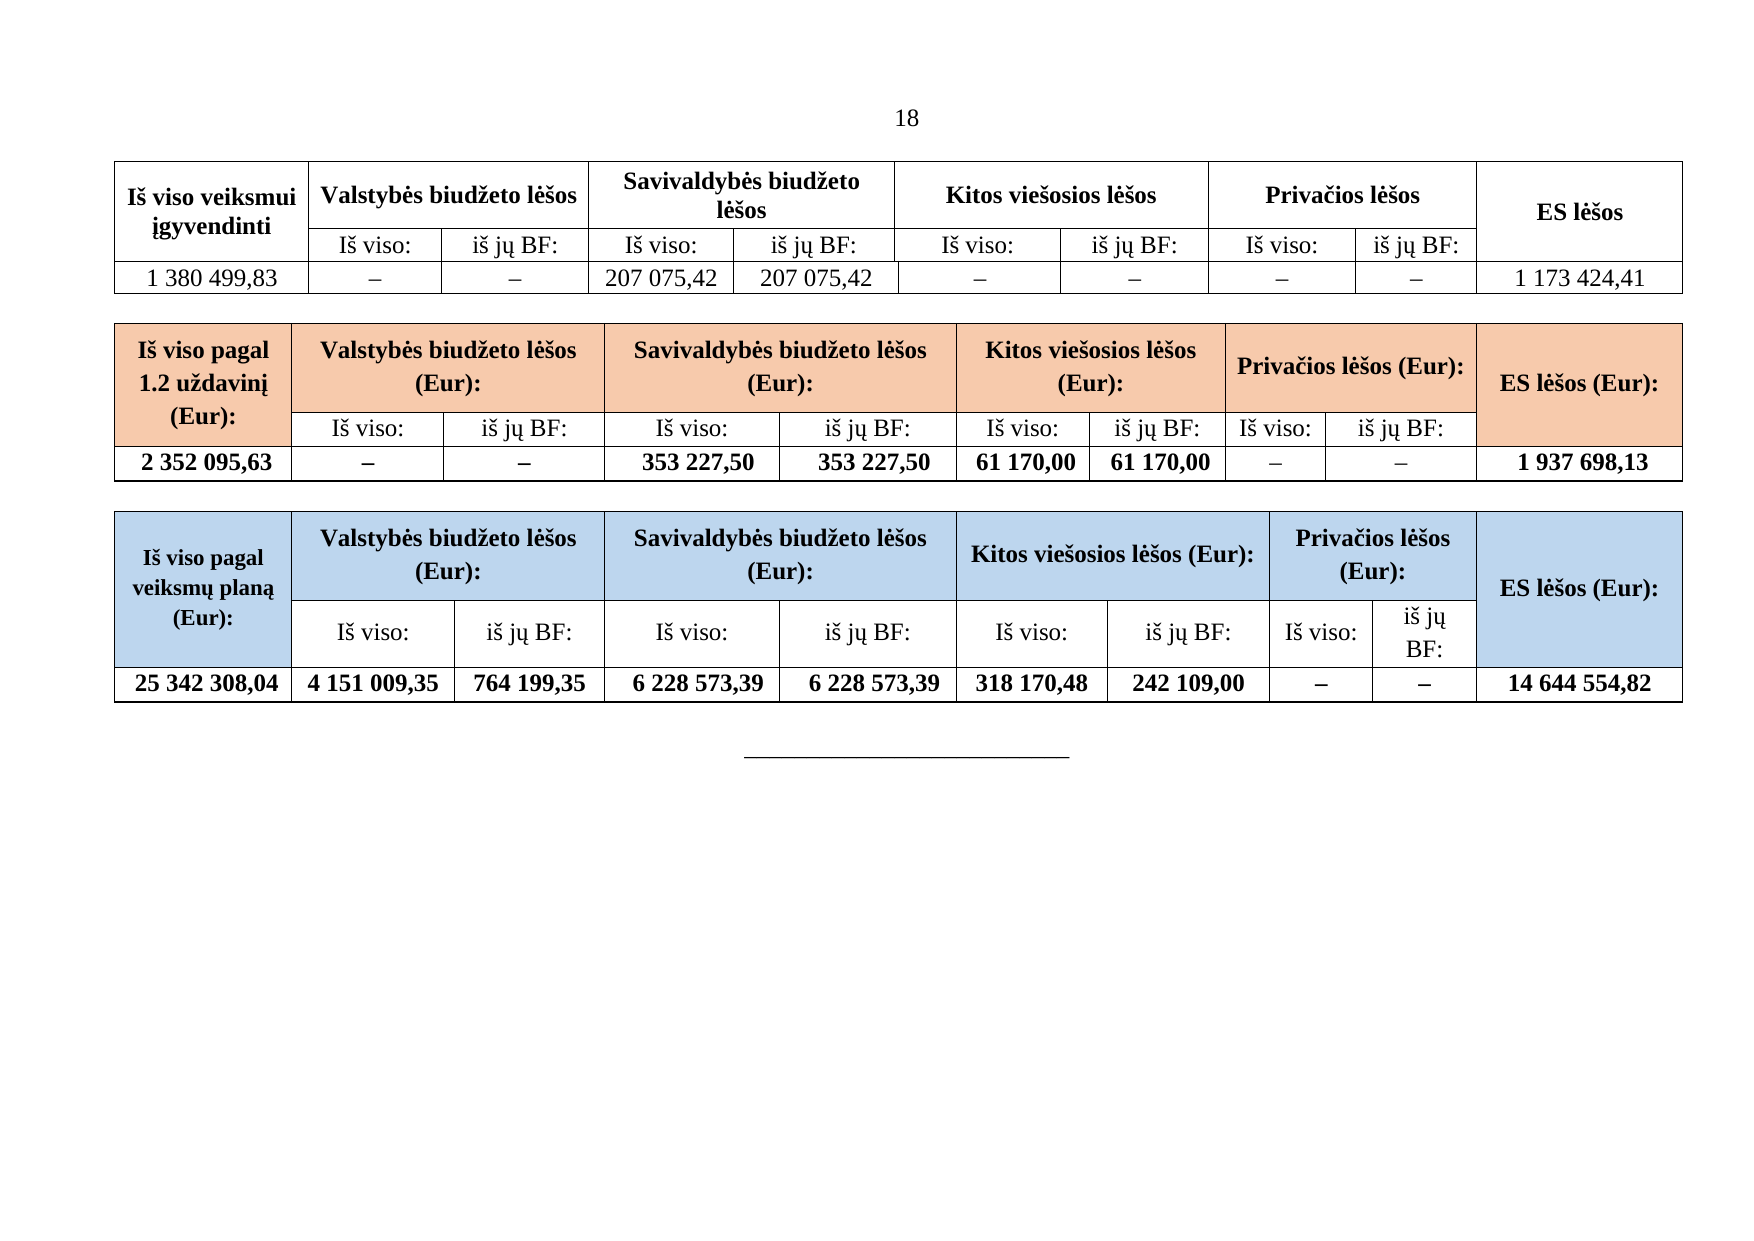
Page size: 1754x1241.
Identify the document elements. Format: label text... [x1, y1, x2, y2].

table_cell 2 352 095,63 [115, 447, 291, 480]
table_cell 6 228 573,39 [780, 668, 956, 701]
table_cell – [1373, 668, 1476, 701]
table_header Privačios lėšos (Eur): [1226, 324, 1476, 412]
table_cell Iš viso: [589, 229, 733, 261]
table_cell – [292, 447, 443, 480]
table_cell 14 644 554,82 [1477, 668, 1682, 701]
table_cell Iš viso: [957, 413, 1089, 446]
table_cell iš jų BF: [780, 413, 956, 446]
table_cell iš jų BF: [780, 601, 956, 667]
table_cell 353 227,50 [780, 447, 956, 480]
table_cell iš jų BF: [1326, 413, 1476, 446]
table_cell – [1226, 447, 1325, 480]
table_cell 4 151 009,35 [292, 668, 454, 701]
table_header Kitos viešosios lėšos (Eur): [957, 324, 1225, 412]
table_cell – [899, 262, 1060, 293]
table_cell – [1356, 262, 1476, 293]
table_header ES lėšos (Eur): [1477, 512, 1682, 667]
table_cell – [1326, 447, 1476, 480]
table_cell 207 075,42 [589, 262, 733, 293]
table_header Valstybės biudžeto lėšos (Eur): [292, 324, 604, 412]
table_header Kitos viešosios lėšos (Eur): [957, 512, 1269, 600]
table_cell 61 170,00 [1090, 447, 1225, 480]
table_cell – [309, 262, 441, 293]
table_header Savivaldybės biudžeto lėšos (Eur): [605, 512, 956, 600]
table_cell iš jų BF: [455, 601, 604, 667]
table_cell 764 199,35 [455, 668, 604, 701]
table_cell Iš viso: [292, 601, 454, 667]
table_cell Iš viso: [1226, 413, 1325, 446]
table_cell – [444, 447, 604, 480]
table_header Privačios lėšos (Eur): [1270, 512, 1476, 600]
table_header Valstybės biudžeto lėšos (Eur): [292, 512, 604, 600]
table_header Savivaldybės biudžeto lėšos [589, 162, 894, 228]
table_header Privačios lėšos [1209, 162, 1476, 228]
table_cell iš jų BF: [1108, 601, 1269, 667]
table_cell iš jų BF: [442, 229, 588, 261]
table_cell 1 173 424,41 [1477, 262, 1682, 293]
table_cell Iš viso: [309, 229, 441, 261]
table_cell 6 228 573,39 [605, 668, 779, 701]
table_cell iš jų BF: [1373, 601, 1476, 667]
table_cell 1 380 499,83 [115, 262, 308, 293]
table_cell 25 342 308,04 [115, 668, 291, 701]
table_header ES lėšos (Eur): [1477, 324, 1682, 446]
table_cell iš jų BF: [1356, 229, 1476, 261]
table_header Savivaldybės biudžeto lėšos (Eur): [605, 324, 956, 412]
table_cell Iš viso: [605, 601, 779, 667]
table_cell Iš viso: [1209, 229, 1355, 261]
table_cell – [442, 262, 588, 293]
table_cell 353 227,50 [605, 447, 779, 480]
table_cell – [1061, 262, 1208, 293]
table_header Iš viso pagal veiksmų planą (Eur): [115, 512, 291, 667]
table_cell 242 109,00 [1108, 668, 1269, 701]
table_cell 318 170,48 [957, 668, 1107, 701]
table_cell iš jų BF: [734, 229, 894, 261]
table_cell Iš viso: [292, 413, 443, 446]
table_header Kitos viešosios lėšos [895, 162, 1208, 228]
table_cell – [1209, 262, 1355, 293]
table_cell Iš viso: [895, 229, 1060, 261]
table_header Valstybės biudžeto lėšos [309, 162, 588, 228]
table_cell 61 170,00 [957, 447, 1089, 480]
table_cell iš jų BF: [1090, 413, 1225, 446]
table_cell iš jų BF: [444, 413, 604, 446]
table_cell iš jų BF: [1061, 229, 1208, 261]
table_cell 207 075,42 [734, 262, 898, 293]
table_cell – [1270, 668, 1372, 701]
table_header ES lėšos [1477, 162, 1682, 261]
table_cell 1 937 698,13 [1477, 447, 1682, 480]
table_cell Iš viso: [605, 413, 779, 446]
table_header Iš viso pagal 1.2 uždavinį (Eur): [115, 324, 291, 446]
text __________________________ [118, 732, 1695, 761]
table_cell Iš viso: [1270, 601, 1372, 667]
table_header Iš viso veiksmui įgyvendinti [115, 162, 308, 261]
table_cell Iš viso: [957, 601, 1107, 667]
